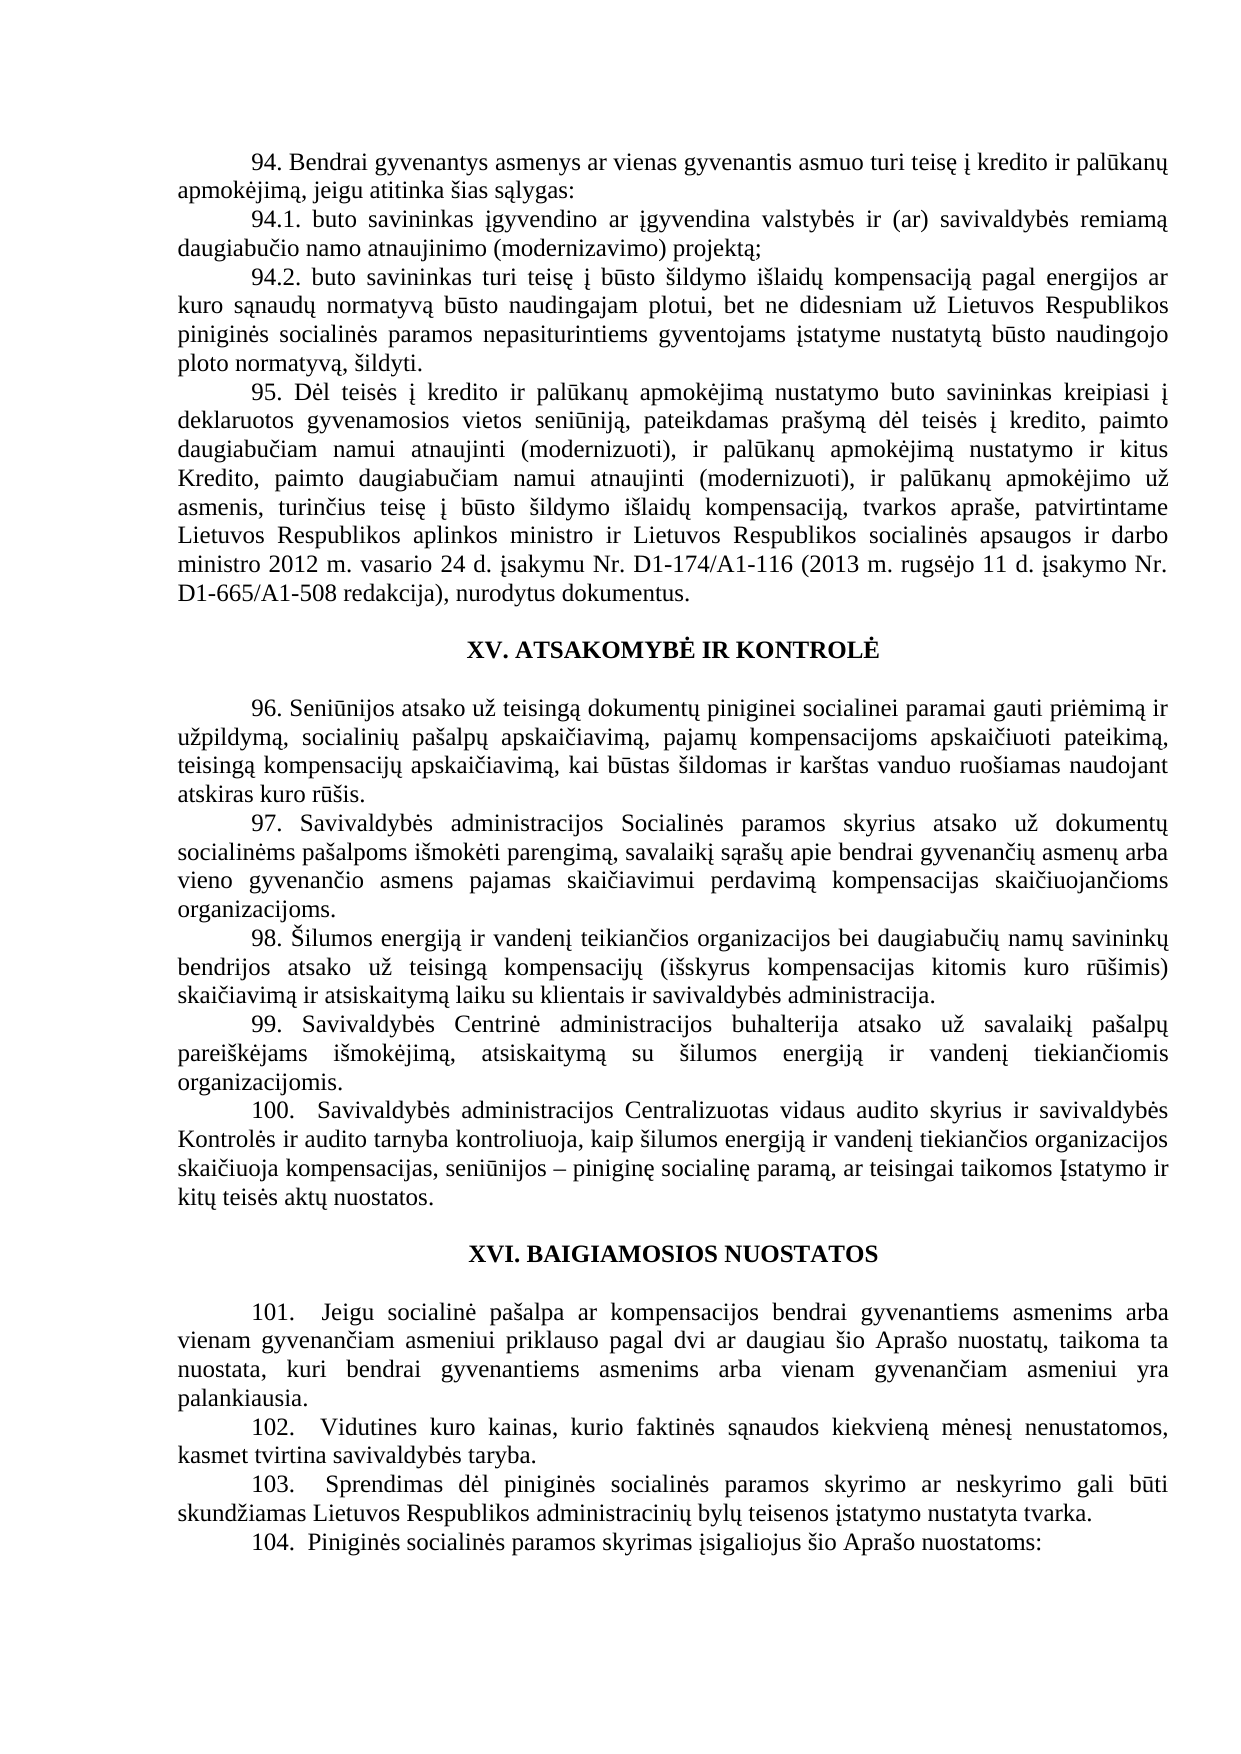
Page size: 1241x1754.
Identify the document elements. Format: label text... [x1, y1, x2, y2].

text 94.1. buto savininkas įgyvendino ar įgyvendina valstybės ir (ar) savivaldybės remiamą daugiabučio namo atnaujinimo (modernizavimo) projektą; [177, 204, 1169, 262]
text 95. Dėl teisės į kredito ir palūkanų apmokėjimą nustatymo buto savininkas kreipiasi į deklaruotos gyvenamosios vietos seniūniją, pateikdamas prašymą dėl teisės į kredito, paimto daugiabučiam namui atnaujinti (modernizuoti), ir palūkanų apmokėjimą nustatymo ir kitus Kredito, paimto daugiabučiam namui atnaujinti (modernizuoti), ir palūkanų apmokėjimo už asmenis, turinčius teisę į būsto šildymo išlaidų kompensaciją, tvarkos apraše, patvirtintame Lietuvos Respublikos aplinkos ministro ir Lietuvos Respublikos socialinės apsaugos ir darbo ministro 2012 m. vasario 24 d. įsakymu Nr. D1-174/A1-116 (2013 m. rugsėjo 11 d. įsakymo Nr. D1-665/A1-508 redakcija), nurodytus dokumentus. [177, 377, 1169, 607]
text 100. Savivaldybės administracijos Centralizuotas vidaus audito skyrius ir savivaldybės Kontrolės ir audito tarnyba kontroliuoja, kaip šilumos energiją ir vandenį tiekiančios organizacijos skaičiuoja kompensacijas, seniūnijos – piniginę socialinę paramą, ar teisingai taikomos Įstatymo ir kitų teisės aktų nuostatos. [177, 1096, 1169, 1211]
text 99. Savivaldybės Centrinė administracijos buhalterija atsako už savalaikį pašalpų pareiškėjams išmokėjimą, atsiskaitymą su šilumos energiją ir vandenį tiekiančiomis organizacijomis. [177, 1009, 1169, 1096]
text 97. Savivaldybės administracijos Socialinės paramos skyrius atsako už dokumentų socialinėms pašalpoms išmokėti parengimą, savalaikį sąrašų apie bendrai gyvenančių asmenų arba vieno gyvenančio asmens pajamas skaičiavimui perdavimą kompensacijas skaičiuojančioms organizacijoms. [177, 808, 1169, 923]
text 103. Sprendimas dėl piniginės socialinės paramos skyrimo ar neskyrimo gali būti skundžiamas Lietuvos Respublikos administracinių bylų teisenos įstatymo nustatyta tvarka. [177, 1469, 1169, 1527]
text XVI. BAIGIAMOSIOS NUOSTATOS [177, 1239, 1169, 1268]
text 94.2. buto savininkas turi teisę į būsto šildymo išlaidų kompensaciją pagal energijos ar kuro sąnaudų normatyvą būsto naudingajam plotui, bet ne didesniam už Lietuvos Respublikos piniginės socialinės paramos nepasiturintiems gyventojams įstatyme nustatytą būsto naudingojo ploto normatyvą, šildyti. [177, 262, 1169, 377]
text 104. Piniginės socialinės paramos skyrimas įsigaliojus šio Aprašo nuostatoms: [177, 1527, 1169, 1556]
text 98. Šilumos energiją ir vandenį teikiančios organizacijos bei daugiabučių namų savininkų bendrijos atsako už teisingą kompensacijų (išskyrus kompensacijas kitomis kuro rūšimis) skaičiavimą ir atsiskaitymą laiku su klientais ir savivaldybės administracija. [177, 923, 1169, 1009]
text 96. Seniūnijos atsako už teisingą dokumentų piniginei socialinei paramai gauti priėmimą ir užpildymą, socialinių pašalpų apskaičiavimą, pajamų kompensacijoms apskaičiuoti pateikimą, teisingą kompensacijų apskaičiavimą, kai būstas šildomas ir karštas vanduo ruošiamas naudojant atskiras kuro rūšis. [177, 693, 1169, 808]
text 102. Vidutines kuro kainas, kurio faktinės sąnaudos kiekvieną mėnesį nenustatomos, kasmet tvirtina savivaldybės taryba. [177, 1412, 1169, 1469]
text XV. ATSAKOMYBĖ IR KONTROLĖ [177, 636, 1169, 664]
text 101. Jeigu socialinė pašalpa ar kompensacijos bendrai gyvenantiems asmenims arba vienam gyvenančiam asmeniui priklauso pagal dvi ar daugiau šio Aprašo nuostatų, taikoma ta nuostata, kuri bendrai gyvenantiems asmenims arba vienam gyvenančiam asmeniui yra palankiausia. [177, 1297, 1169, 1412]
text 94. Bendrai gyvenantys asmenys ar vienas gyvenantis asmuo turi teisę į kredito ir palūkanų apmokėjimą, jeigu atitinka šias sąlygas: [177, 147, 1169, 204]
